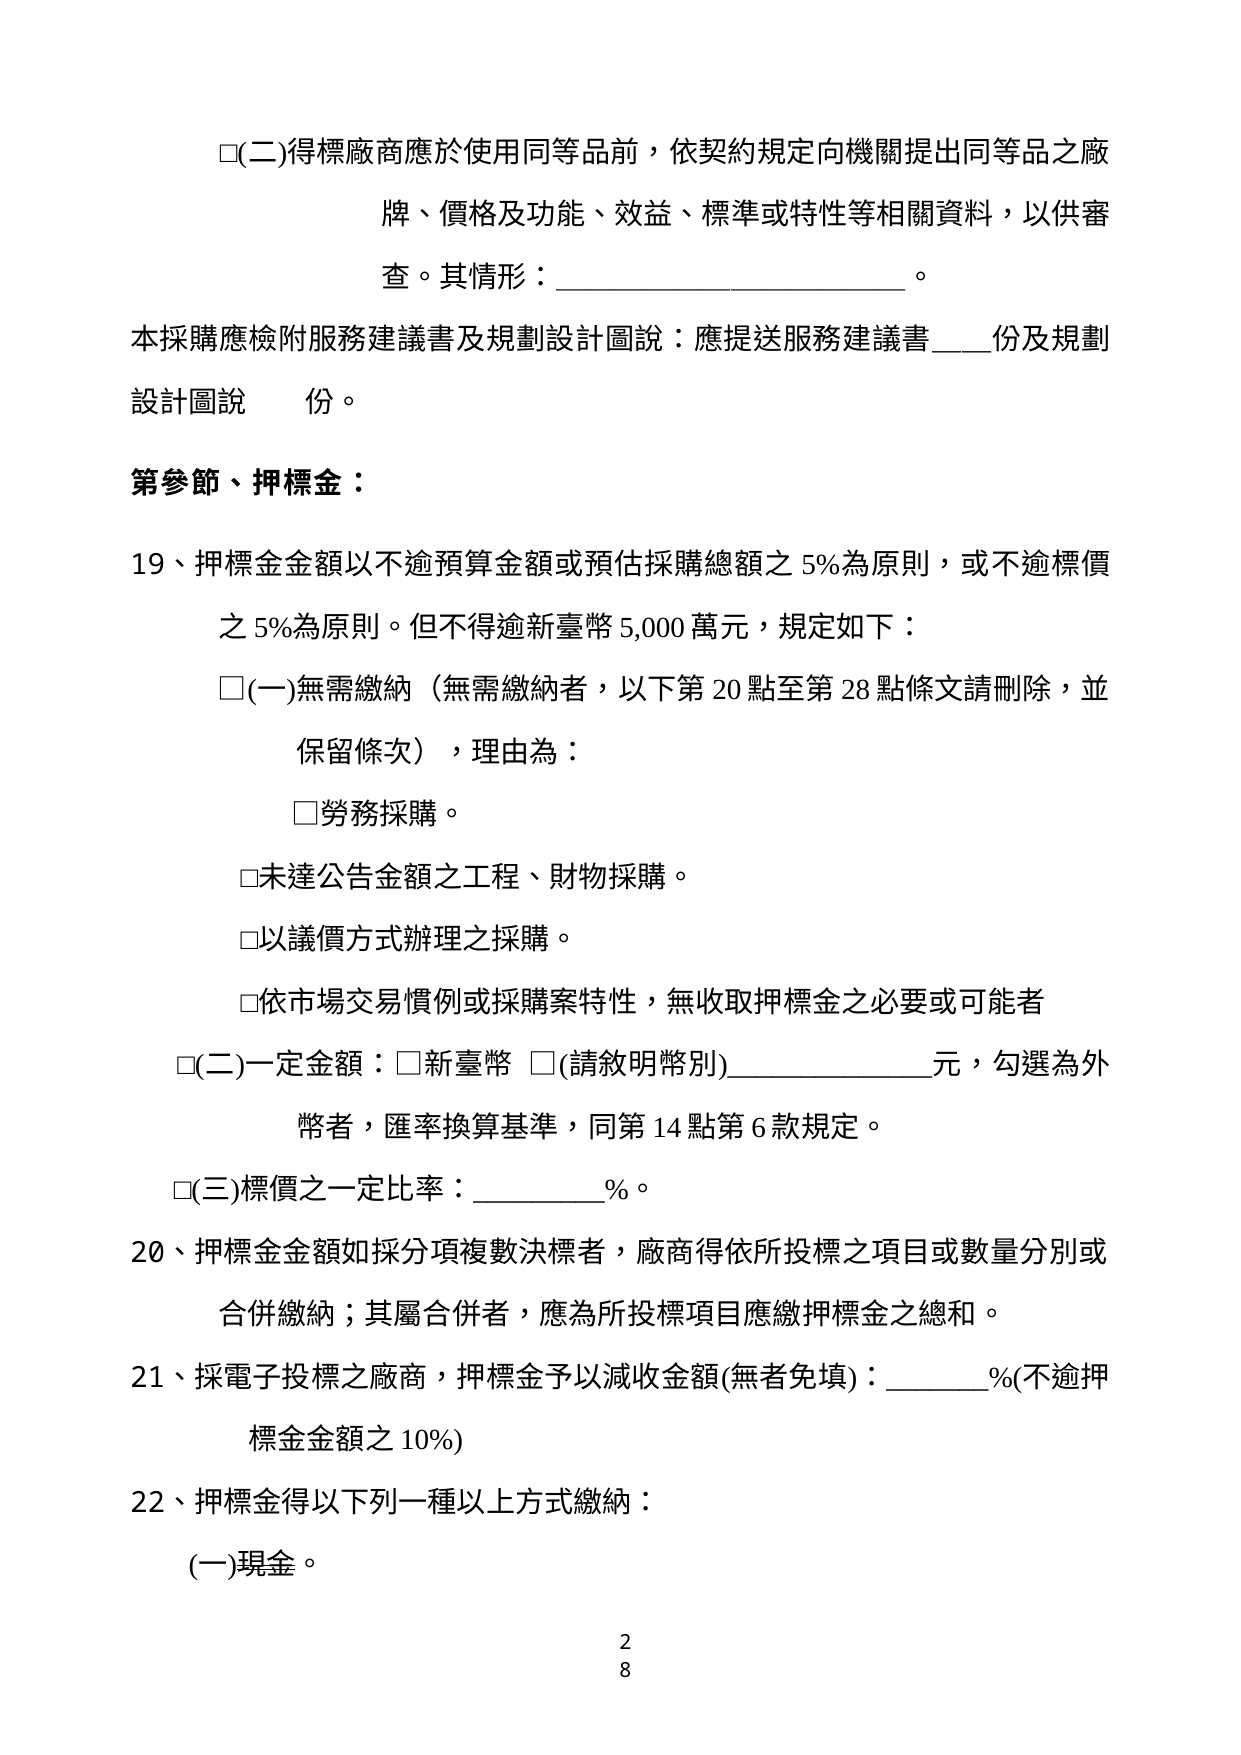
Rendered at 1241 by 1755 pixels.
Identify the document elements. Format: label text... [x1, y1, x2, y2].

list 押標金金額以不逾預算金額或預估採購總額之5%為原則，或不逾標價之5%為原則。但不得逾新臺幣5,000萬元，規定如下： [130, 520, 1110, 645]
text 第參節、押標金： [130, 439, 1110, 501]
text □(一)無需繳納（無需繳納者，以下第20點至第28點條文請刪除，並保留條次），理由為： [130, 645, 1110, 770]
list 押標金得以下列一種以上方式繳納： [130, 1458, 1110, 1520]
text □依市場交易慣例或採購案特性，無收取押標金之必要或可能者 [189, 958, 1110, 1020]
list 押標金金額如採分項複數決標者，廠商得依所投標之項目或數量分別或合併繳納；其屬合併者，應為所投標項目應繳押標金之總和。 [130, 1208, 1110, 1333]
text □(三)標價之一定比率：_________%。 [130, 1145, 1110, 1208]
text □(二)得標廠商應於使用同等品前，依契約規定向機關提出同等品之廠牌、價格及功能、效益、標準或特性等相關資料，以供審查。其情形：＿＿＿＿＿＿＿＿＿＿＿＿。 [130, 108, 1110, 295]
text □以議價方式辦理之採購。 [189, 895, 1110, 958]
text □(二)一定金額：□新臺幣 □(請敘明幣別)______________元，勾選為外幣者，匯率換算基準，同第14點第6款規定。 [130, 1020, 1110, 1145]
list 採電子投標之廠商，押標金予以減收金額(無者免填)：_______%(不逾押標金金額之10%) [130, 1333, 1110, 1458]
text 本採購應檢附服務建議書及規劃設計圖說：應提送服務建議書＿＿份及規劃設計圖說 份。 [130, 295, 1110, 420]
text □勞務採購。 [189, 770, 1110, 833]
text (一)現金。 [130, 1520, 1110, 1583]
text □未達公告金額之工程、財物採購。 [189, 833, 1110, 895]
